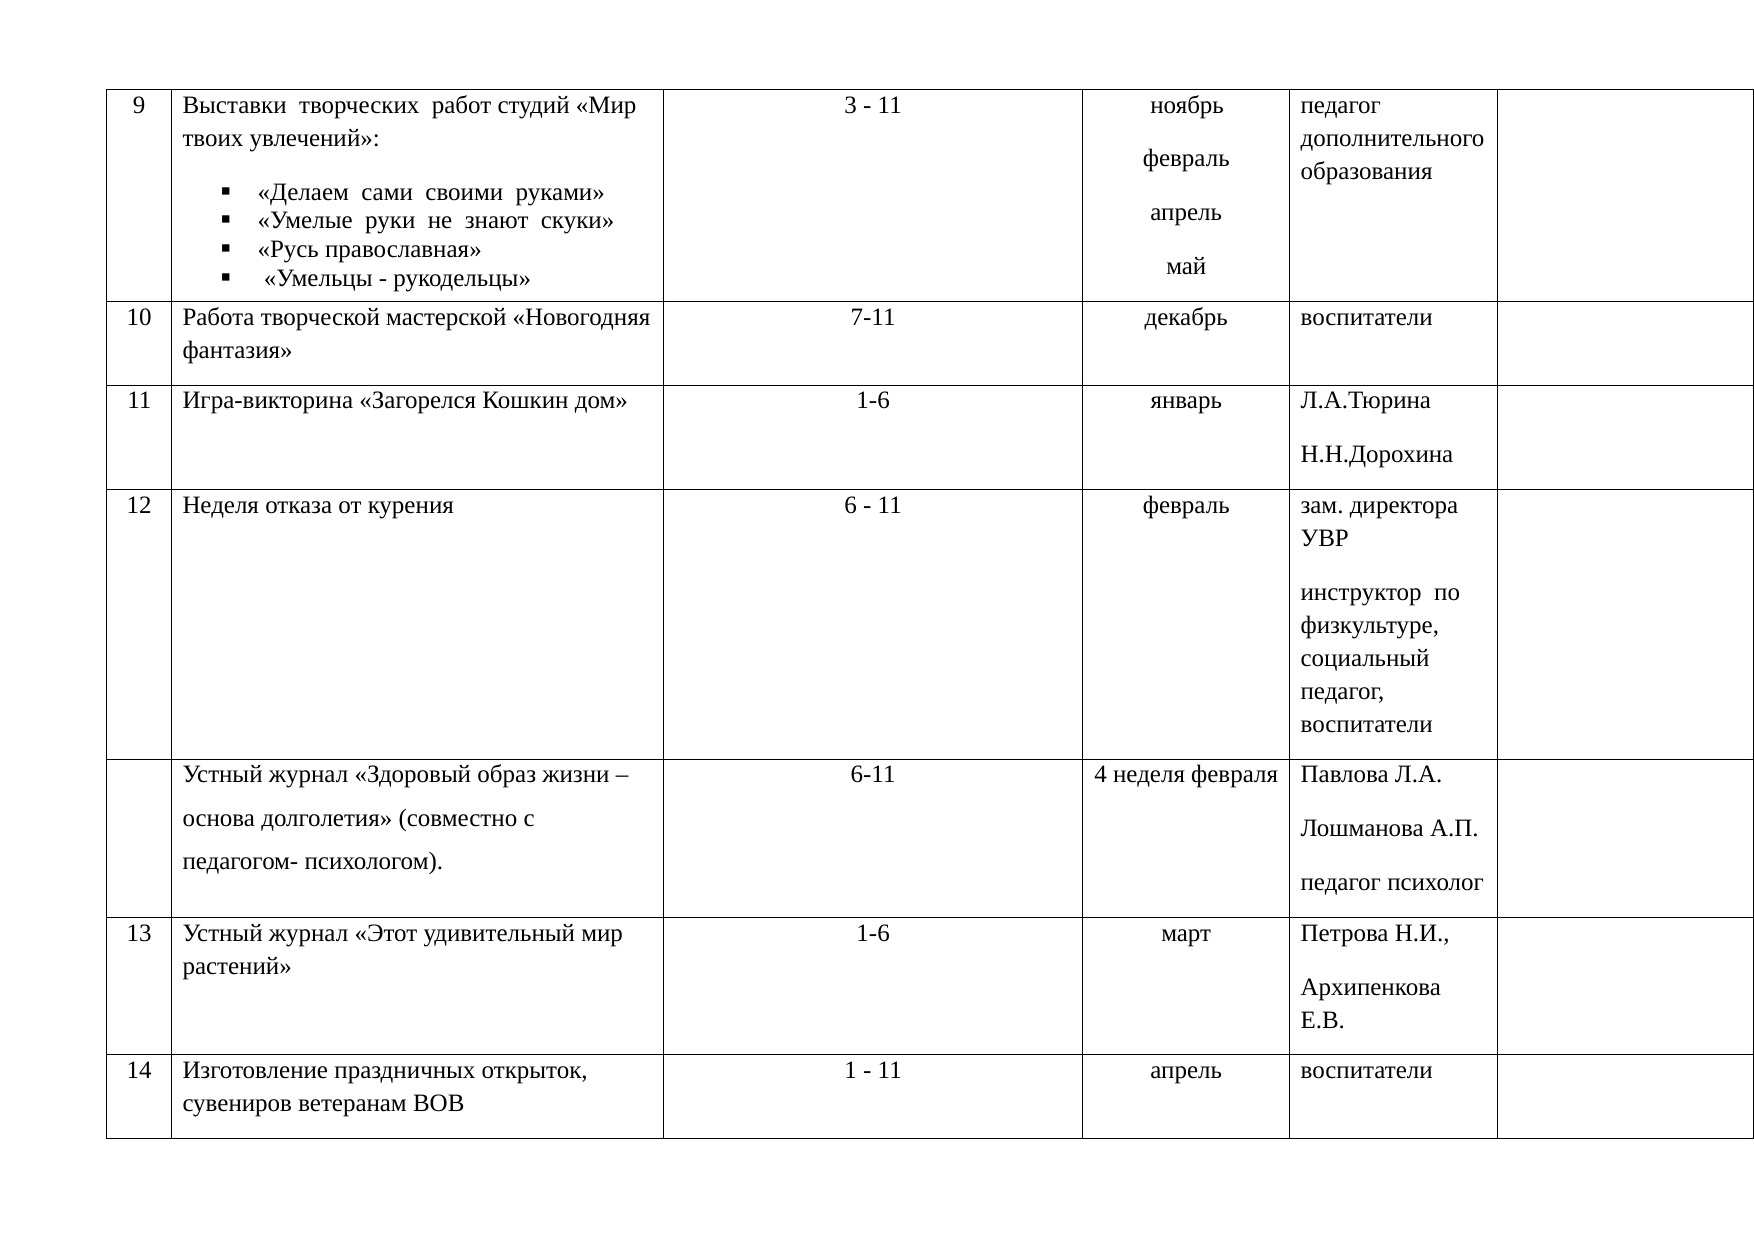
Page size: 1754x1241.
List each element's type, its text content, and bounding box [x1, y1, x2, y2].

table_cell Неделя отказа от курения [172, 490, 663, 758]
table_cell [1498, 918, 1753, 1054]
table_cell 13 [107, 918, 171, 1054]
table_cell Устный журнал «Этот удивительный мир растений» [172, 918, 663, 1054]
table_cell Петрова Н.И., Архипенкова Е.В. [1290, 918, 1497, 1054]
table_cell [1498, 1055, 1753, 1138]
table_cell 10 [107, 302, 171, 384]
table_cell декабрь [1083, 302, 1289, 384]
table_cell Изготовление праздничных открыток, сувениров ветеранам ВОВ [172, 1055, 663, 1138]
table_cell 1 - 11 [664, 1055, 1082, 1138]
table_cell [107, 760, 171, 917]
table_cell воспитатели [1290, 1055, 1497, 1138]
table_cell зам. директора УВР инструктор по физкультуре, социальный педагог, воспитатели [1290, 490, 1497, 758]
table_cell 11 [107, 386, 171, 489]
table_cell [1498, 90, 1753, 301]
table_cell январь [1083, 386, 1289, 489]
table_cell Игра-викторина «Загорелся Кошкин дом» [172, 386, 663, 489]
table_cell 1-6 [664, 386, 1082, 489]
table_cell [1498, 760, 1753, 917]
table_cell апрель [1083, 1055, 1289, 1138]
table_cell 9 [107, 90, 171, 301]
table_cell Л.А.Тюрина Н.Н.Дорохина [1290, 386, 1497, 489]
table_cell [1498, 386, 1753, 489]
table_cell Устный журнал «Здоровый образ жизни – основа долголетия» (совместно с педагогом- психологом). [172, 760, 663, 917]
table_cell Павлова Л.А. Лошманова А.П. педагог психолог [1290, 760, 1497, 917]
table_cell 3 - 11 [664, 90, 1082, 301]
table_cell 6-11 [664, 760, 1082, 917]
table_cell [1498, 490, 1753, 758]
table_cell 12 [107, 490, 171, 758]
table_cell 1-6 [664, 918, 1082, 1054]
table_cell педагог дополнительного образования [1290, 90, 1497, 301]
table_cell воспитатели [1290, 302, 1497, 384]
table_cell март [1083, 918, 1289, 1054]
table_cell 7-11 [664, 302, 1082, 384]
table_cell февраль [1083, 490, 1289, 758]
table_cell Выставки творческих работ студий «Мир твоих увлечений»: «Делаем сами своими руками» «Умелые руки не знают скуки» «Русь православная» «Умельцы - рукодельцы» [172, 90, 663, 301]
table_cell 6 - 11 [664, 490, 1082, 758]
table_cell 14 [107, 1055, 171, 1138]
table_cell 4 неделя февраля [1083, 760, 1289, 917]
table_cell ноябрь февраль апрель май [1083, 90, 1289, 301]
table_cell Работа творческой мастерской «Новогодняя фантазия» [172, 302, 663, 384]
table_cell [1498, 302, 1753, 384]
